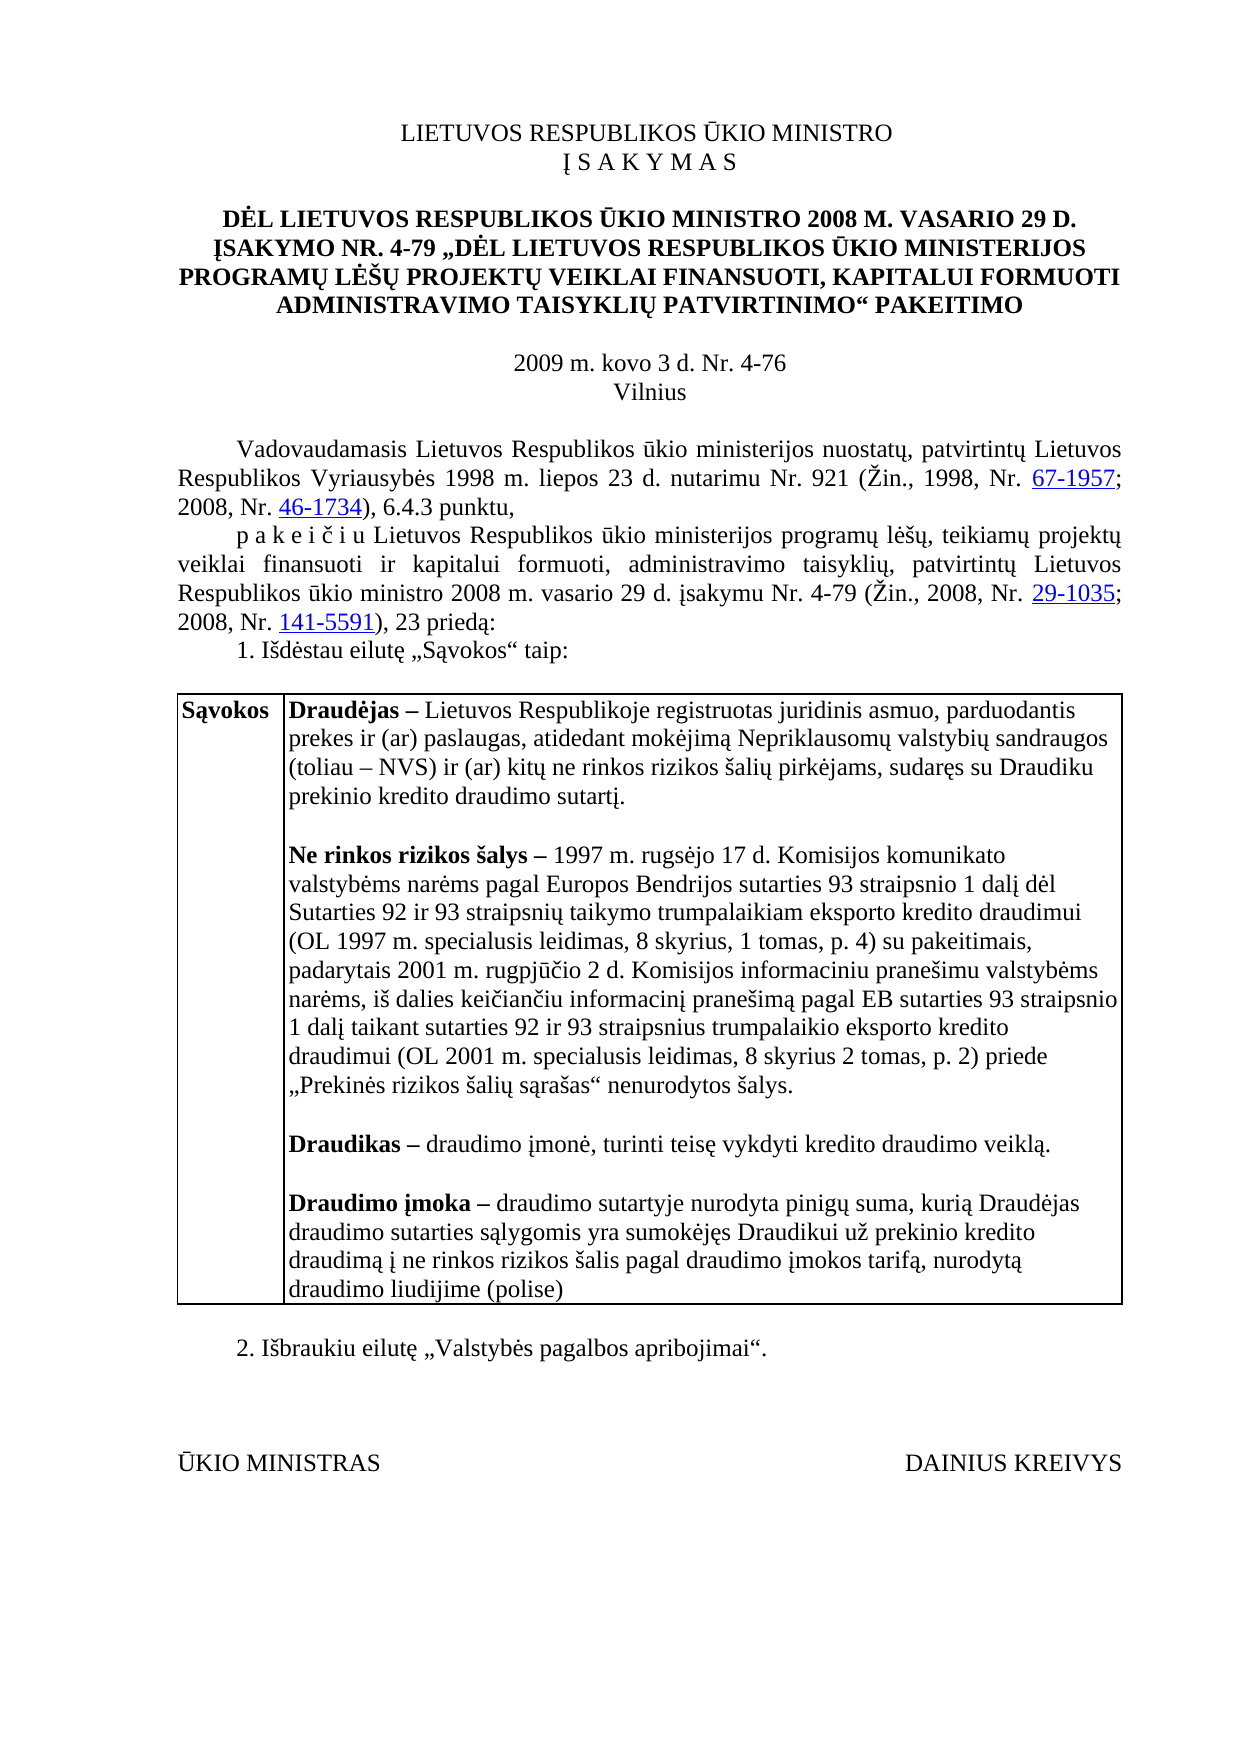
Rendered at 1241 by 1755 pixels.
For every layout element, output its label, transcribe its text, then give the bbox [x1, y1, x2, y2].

text 1. Išdėstau eilutę „Sąvokos“ taip: [177, 636, 1122, 664]
table_cell Draudikas – draudimo įmonė, turinti teisę vykdyti kredito draudimo veiklą. [285, 1128, 1121, 1187]
text ŪKIO MINISTRAS DAINIUS KREIVYS [177, 1448, 1122, 1477]
text 2009 m. kovo 3 d. Nr. 4-76 [177, 348, 1122, 377]
text pakeičiu Lietuvos Respublikos ūkio ministerijos programų lėšų, teikiamų projektų veiklai finansuoti ir kapitalui formuoti, administravimo taisyklių, patvirtintų Lietuvos Respublikos ūkio ministro 2008 m. vasario 29 d. įsakymu Nr. 4-79 (Žin., 2008, Nr. 29-1035; 2008, Nr. 141-5591), 23 priedą: [177, 521, 1122, 636]
text Vadovaudamasis Lietuvos Respublikos ūkio ministerijos nuostatų, patvirtintų Lietuvos Respublikos Vyriausybės 1998 m. liepos 23 d. nutarimu Nr. 921 (Žin., 1998, Nr. 67-1957; 2008, Nr. 46-1734), 6.4.3 punktu, [177, 434, 1122, 521]
text DĖL LIETUVOS RESPUBLIKOS ŪKIO MINISTRO 2008 M. VASARIO 29 D. ĮSAKYMO NR. 4-79 „DĖL LIETUVOS RESPUBLIKOS ŪKIO MINISTERIJOS PROGRAMŲ LĖŠŲ PROJEKTŲ VEIKLAI FINANSUOTI, KAPITALUI FORMUOTI ADMINISTRAVIMO TAISYKLIŲ PATVIRTINIMO“ PAKEITIMO [177, 204, 1122, 319]
text Vilnius [177, 377, 1122, 406]
table_cell Ne rinkos rizikos šalys – 1997 m. rugsėjo 17 d. Komisijos komunikato valstybėms narėms pagal Europos Bendrijos sutarties 93 straipsnio 1 dalį dėl Sutarties 92 ir 93 straipsnių taikymo trumpalaikiam eksporto kredito draudimui (OL 1997 m. specialusis leidimas, 8 skyrius, 1 tomas, p. 4) su pakeitimais, padarytais 2001 m. rugpjūčio 2 d. Komisijos informaciniu pranešimu valstybėms narėms, iš dalies keičiančiu informacinį pranešimą pagal EB sutarties 93 straipsnio 1 dalį taikant sutarties 92 ir 93 straipsnius trumpalaikio eksporto kredito draudimui (OL 2001 m. specialusis leidimas, 8 skyrius 2 tomas, p. 2) priede „Prekinės rizikos šalių sąrašas“ nenurodytos šalys. [285, 839, 1121, 1127]
table_header Draudėjas – Lietuvos Respublikoje registruotas juridinis asmuo, parduodantis prekes ir (ar) paslaugas, atidedant mokėjimą Nepriklausomų valstybių sandraugos (toliau – NVS) ir (ar) kitų ne rinkos rizikos šalių pirkėjams, sudaręs su Draudiku prekinio kredito draudimo sutartį. [285, 695, 1121, 838]
text 2. Išbraukiu eilutę „Valstybės pagalbos apribojimai“. [177, 1333, 1122, 1362]
text LIETUVOS RESPUBLIKOS ŪKIO MINISTRO [177, 118, 1122, 147]
text ĮSAKYMAS [177, 147, 1122, 176]
table_cell Draudimo įmoka – draudimo sutartyje nurodyta pinigų suma, kurią Draudėjas draudimo sutarties sąlygomis yra sumokėjęs Draudikui už prekinio kredito draudimą į ne rinkos rizikos šalis pagal draudimo įmokos tarifą, nurodytą draudimo liudijime (polise) [285, 1187, 1121, 1303]
table_header Sąvokos [178, 695, 283, 1303]
